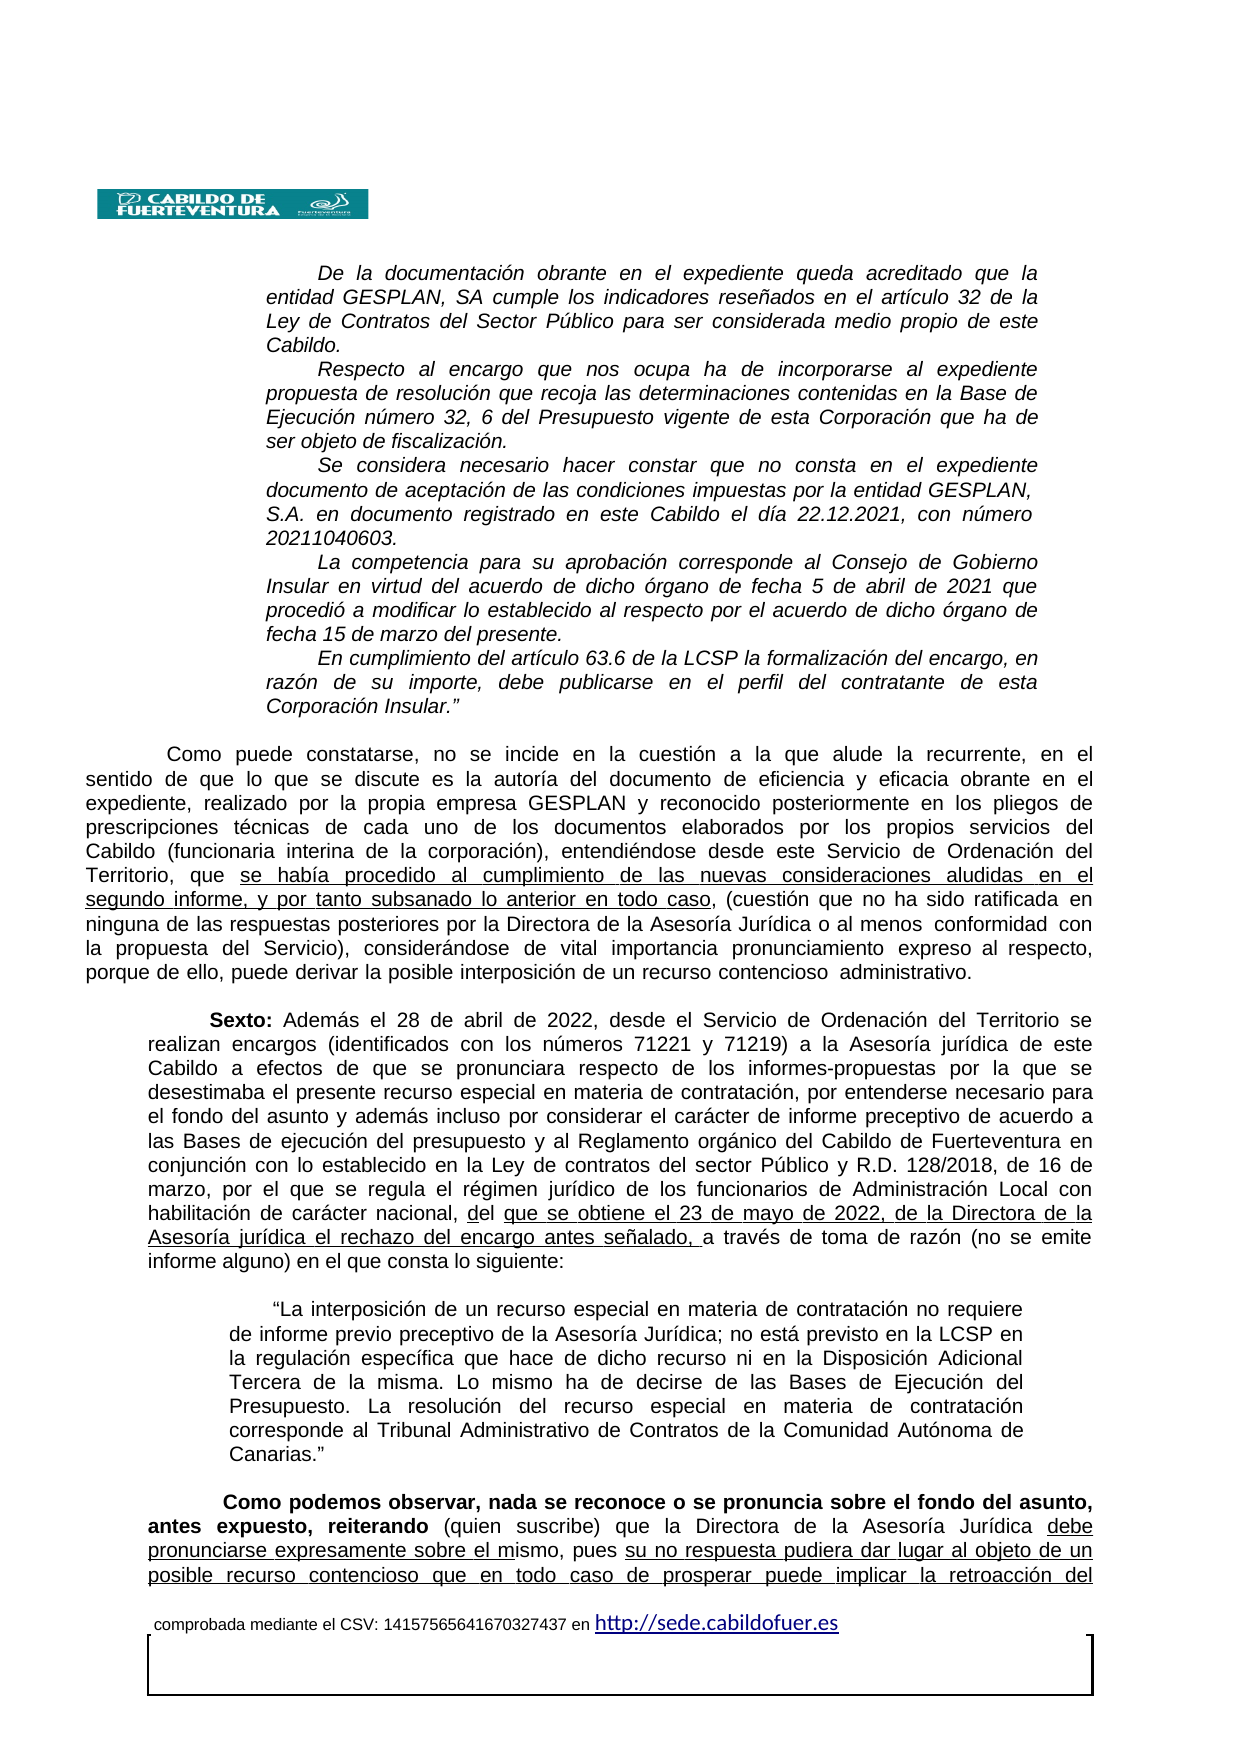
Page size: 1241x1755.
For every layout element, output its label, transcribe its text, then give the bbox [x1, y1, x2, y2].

text “La interposición de un recurso especial en materia de contratación no requiere de informe previo preceptivo de la Asesoría Jurídica; no está previsto en la LCSP en la regulación específica que hace de dicho recurso ni en la Disposición Adicional Tercera de la misma. Lo mismo ha de decirse de las Bases de Ejecución del Presupuesto. La resolución del recurso especial en materia de contratación corresponde al Tribunal Administrativo de Contratos de la Comunidad Autónoma de Canarias.” [229, 1297, 1024, 1466]
text De la documentación obrante en el expediente queda acreditado que la entidad GESPLAN, SA cumple los indicadores reseñados en el artículo 32 de la Ley de Contratos del Sector Público para ser considerada medio propio de este Cabildo. [266, 260, 1038, 357]
picture [97, 189, 369, 219]
text Sexto: Además el 28 de abril de 2022, desde el Servicio de Ordenación del Territorio se realizan encargos (identificados con los números 71221 y 71219) a la Asesoría jurídica de este Cabildo a efectos de que se pronunciara respecto de los informes-propuestas por la que se desestimaba el presente recurso especial en materia de contratación, por entenderse necesario para el fondo del asunto y además incluso por considerar el carácter de informe preceptivo de acuerdo a las Bases de ejecución del presupuesto y al Reglamento orgánico del Cabildo de Fuerteventura en conjunción con lo establecido en la Ley de contratos del sector Público y R.D. 128/2018, de 16 de marzo, por el que se regula el régimen jurídico de los funcionarios de Administración Local con habilitación de carácter nacional, del que se obtiene el 23 de mayo de 2022, de la Directora de la Asesoría jurídica el rechazo del encargo antes señalado, a través de toma de razón (no se emite informe alguno) en el que consta lo siguiente: [148, 1008, 1093, 1273]
text Respecto al encargo que nos ocupa ha de incorporarse al expediente propuesta de resolución que recoja las determinaciones contenidas en la Base de Ejecución número 32, 6 del Presupuesto vigente de esta Corporación que ha de ser objeto de fiscalización. [266, 357, 1038, 453]
text Se considera necesario hacer constar que no consta en el expediente documento de aceptación de las condiciones impuestas por la entidad GESPLAN, [266, 453, 1038, 501]
text En cumplimiento del artículo 63.6 de la LCSP la formalización del encargo, en razón de su importe, debe publicarse en el perfil del contratante de esta Corporación Insular.” [266, 646, 1038, 718]
subtitle Como puede constatarse, no se incide en la cuestión a la que alude la recurrente, en el sentido de que lo que se discute es la autoría del documento de eficiencia y eficacia obrante en el expediente, realizado por la propia empresa GESPLAN y reconocido posteriormente en los pliegos de prescripciones técnicas de cada uno de los documentos elaborados por los propios servicios del Cabildo (funcionaria interina de la corporación), entendiéndose desde este Servicio de Ordenación del Territorio, que se había procedido al cumplimiento de las nuevas consideraciones aludidas en el segundo informe, y por tanto subsanado lo anterior en todo caso, (cuestión que no ha sido ratificada en ninguna de las respuestas posteriores por la Directora de la Asesoría Jurídica o al menos conformidad con la propuesta del Servicio), considerándose de vital importancia pronunciamiento expreso al respecto, porque de ello, puede derivar la posible interposición de un recurso contencioso administrativo. [85, 742, 1093, 984]
text S.A. en documento registrado en este Cabildo el día 22.12.2021, con número 20211040603. [266, 501, 1091, 549]
text Como podemos observar, nada se reconoce o se pronuncia sobre el fondo del asunto, antes expuesto, reiterando (quien suscribe) que la Directora de la Asesoría Jurídica debe pronunciarse expresamente sobre el mismo, pues su no respuesta pudiera dar lugar al objeto de un posible recurso contencioso que en todo caso de prosperar puede implicar la retroacción del [148, 1490, 1093, 1583]
text La competencia para su aprobación corresponde al Consejo de Gobierno Insular en virtud del acuerdo de dicho órgano de fecha 5 de abril de 2021 que procedió a modificar lo establecido al respecto por el acuerdo de dicho órgano de fecha 15 de marzo del presente. [266, 549, 1038, 646]
